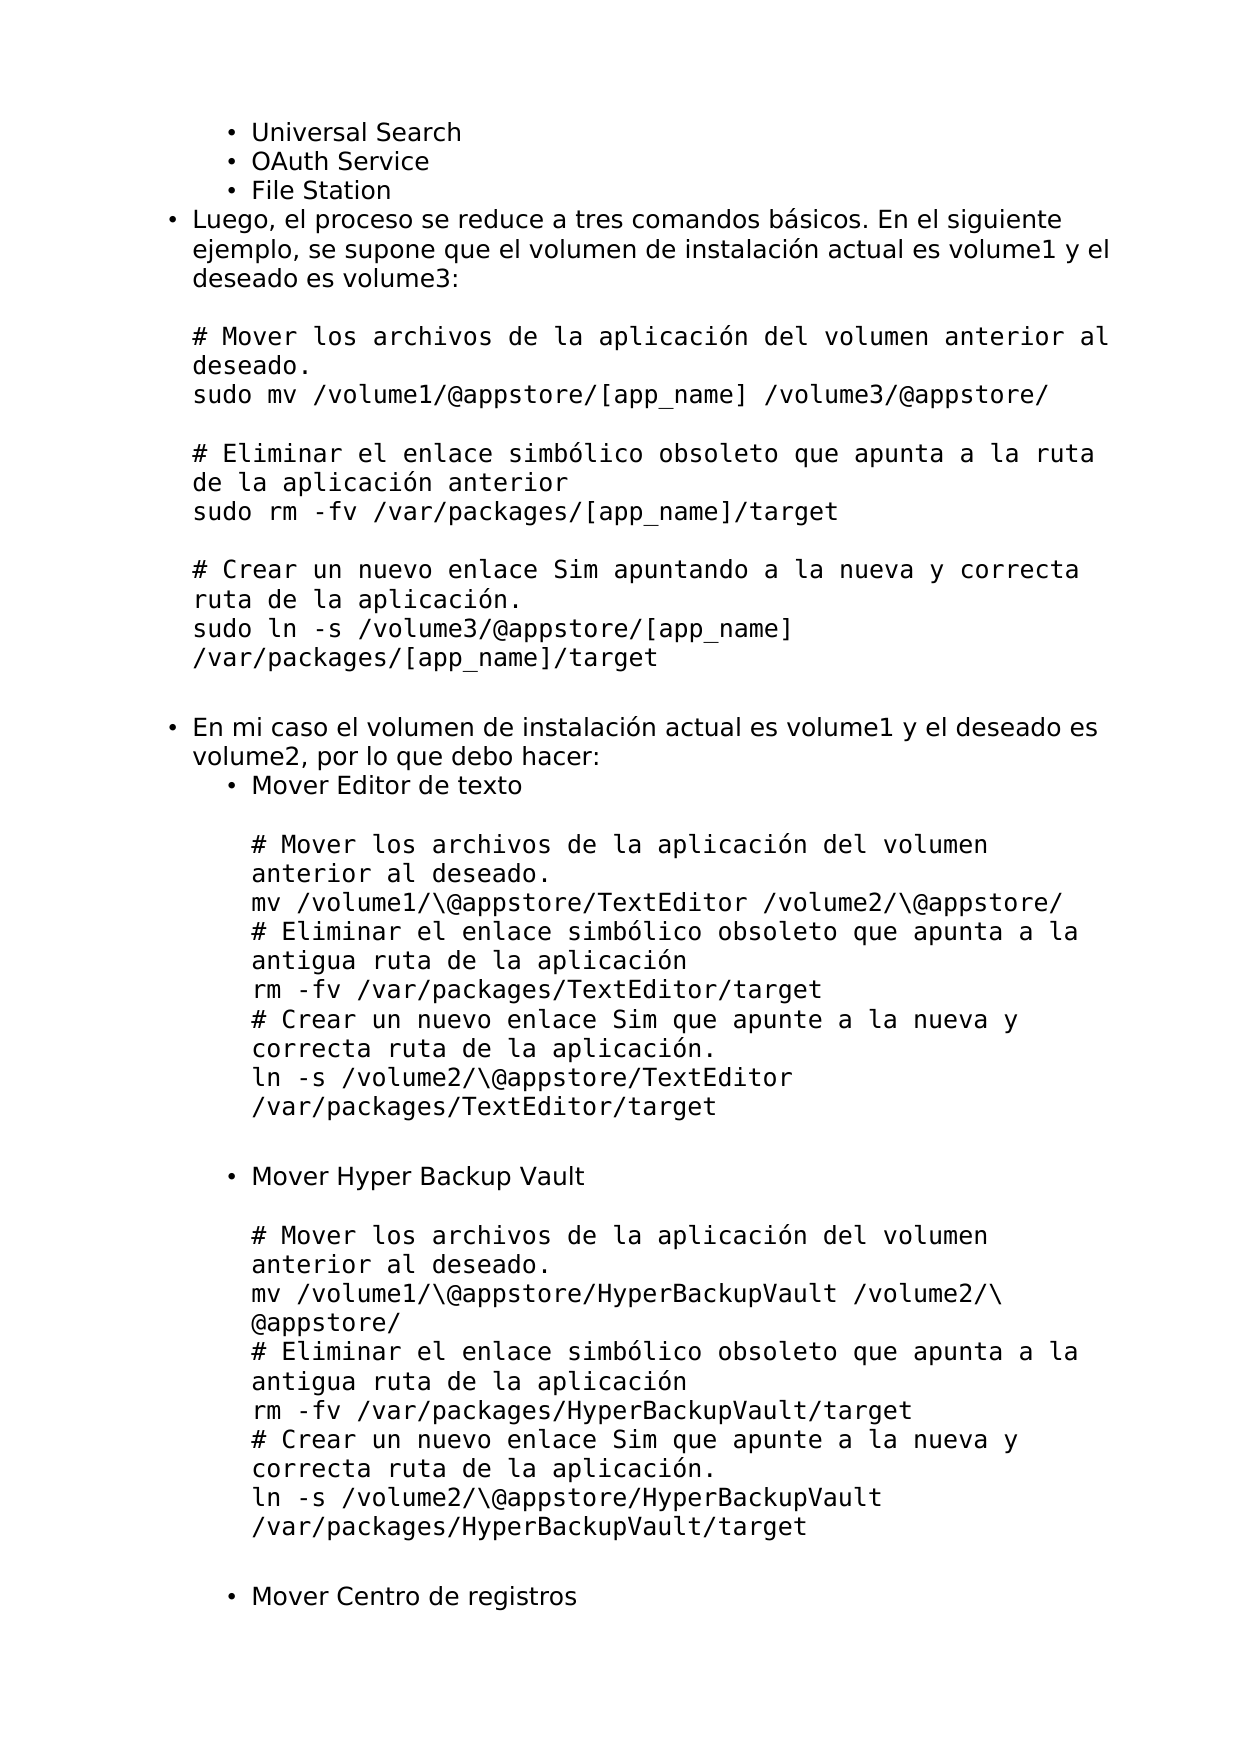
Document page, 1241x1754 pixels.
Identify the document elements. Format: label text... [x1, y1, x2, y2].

list Luego, el proceso se reduce a tres comandos básicos. En el siguiente ejemplo, se supone que el volumen de instalación actual es volume1 y el deseado es volume3: [177, 206, 1122, 293]
list OAuth Service [236, 147, 1122, 176]
list Mover Centro de registros [236, 1583, 1122, 1612]
list En mi caso el volumen de instalación actual es volume1 y el deseado es volume2, por lo que debo hacer: [177, 713, 1122, 772]
list Mover Hyper Backup Vault [236, 1162, 1122, 1192]
list # Mover los archivos de la aplicación del volumen anterior al deseado. sudo mv /volume1/@appstore/[app_name] /volume3/@appstore/ # Eliminar el enlace simbólico obsoleto que apunta a la ruta de la aplicación anterior sudo rm -fv /var/packages/[app_name]/target # Crear un nuevo enlace Sim apuntando a la nueva y correcta ruta de la aplicación. sudo ln -s /volume3/@appstore/[app_name] /var/packages/[app_name]/target [177, 293, 1122, 701]
list # Mover los archivos de la aplicación del volumen anterior al deseado. mv /volume1/\@appstore/TextEditor /volume2/\@appstore/ # Eliminar el enlace simbólico obsoleto que apunta a la antigua ruta de la aplicación rm -fv /var/packages/TextEditor/target # Crear un nuevo enlace Sim que apunte a la nueva y correcta ruta de la aplicación. ln -s /volume2/\@appstore/TextEditor /var/packages/TextEditor/target [236, 801, 1122, 1151]
list Mover Editor de texto [236, 772, 1122, 801]
list # Mover los archivos de la aplicación del volumen anterior al deseado. mv /volume1/\@appstore/HyperBackupVault /volume2/\@appstore/ # Eliminar el enlace simbólico obsoleto que apunta a la antigua ruta de la aplicación rm -fv /var/packages/HyperBackupVault/target # Crear un nuevo enlace Sim que apunte a la nueva y correcta ruta de la aplicación. ln -s /volume2/\@appstore/HyperBackupVault /var/packages/HyperBackupVault/target [236, 1192, 1122, 1571]
list File Station [236, 176, 1122, 206]
list Universal Search [236, 118, 1122, 147]
